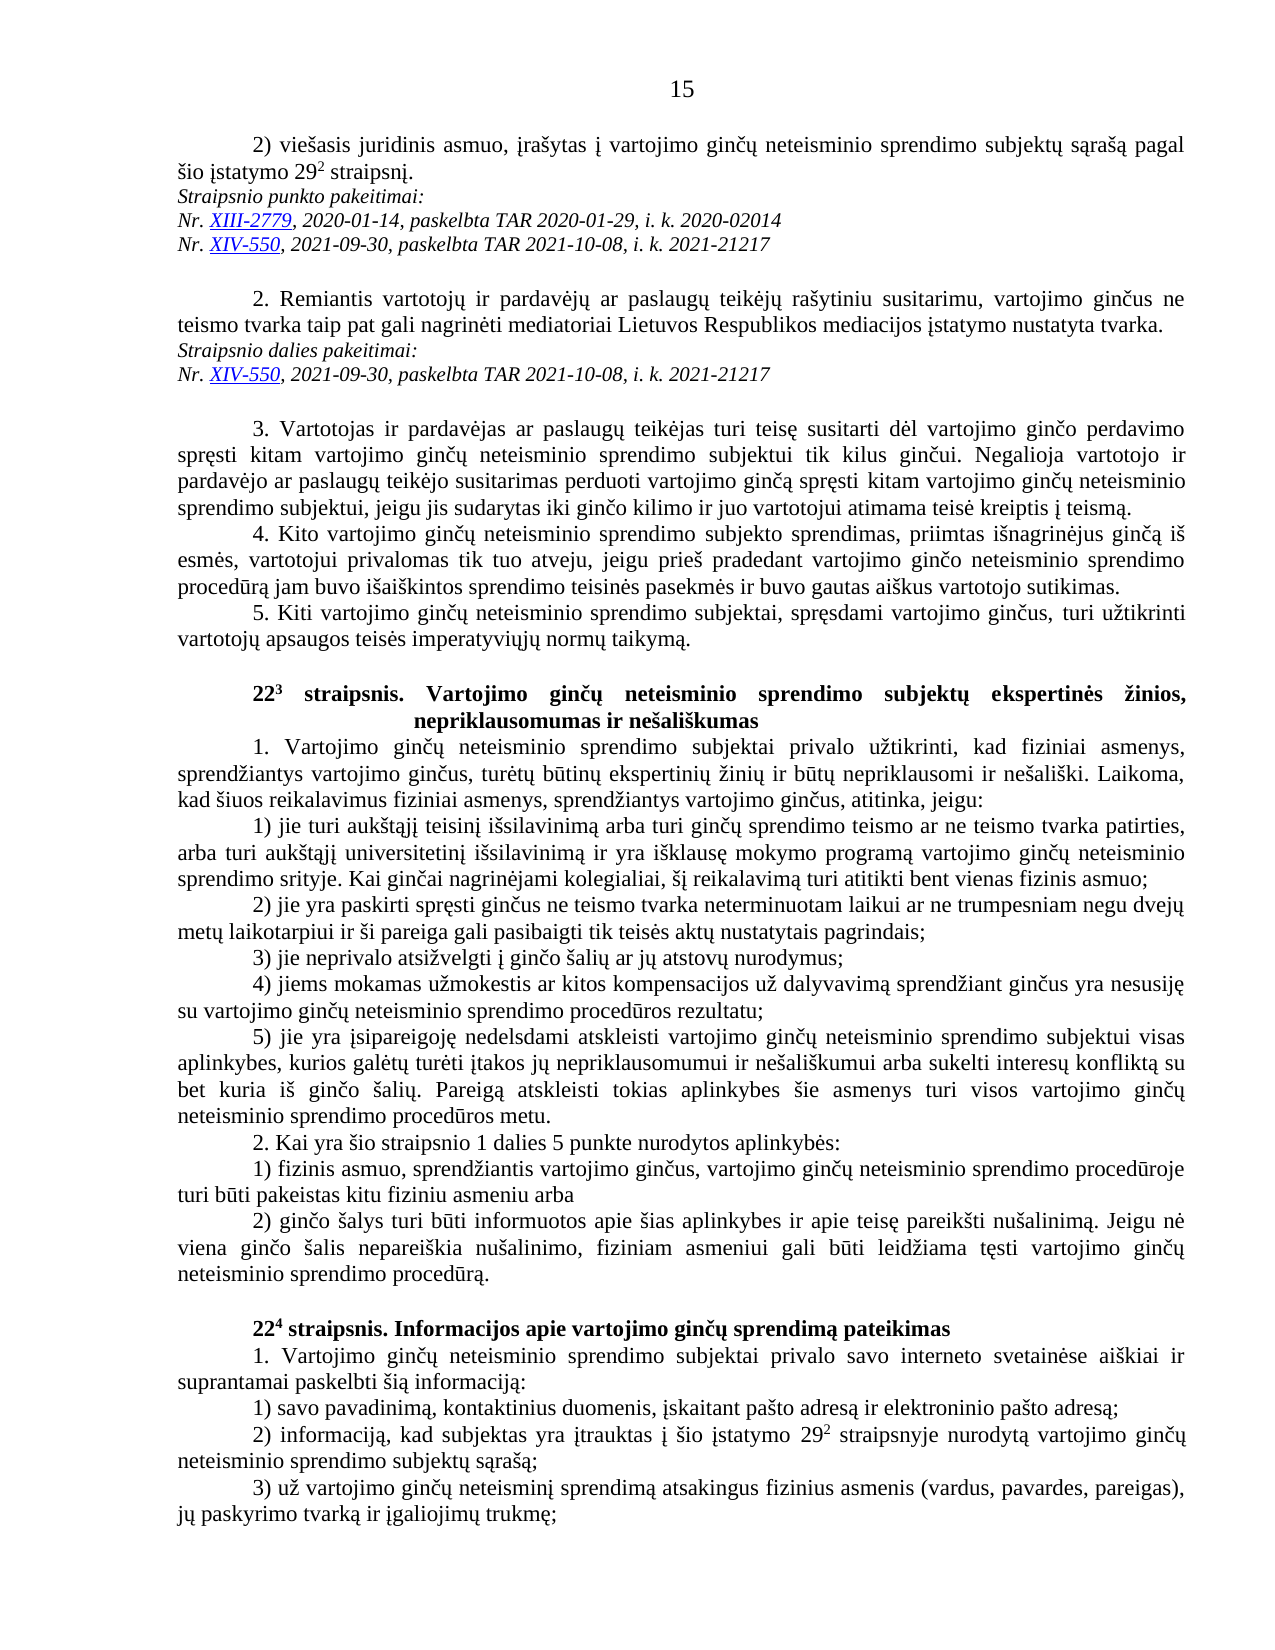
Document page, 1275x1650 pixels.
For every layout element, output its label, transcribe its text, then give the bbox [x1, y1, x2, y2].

text 5) jie yra įsipareigoję nedelsdami atskleisti vartojimo ginčų neteisminio sprendimo subjektui visas aplinkybes, kurios galėtų turėti įtakos jų nepriklausomumui ir nešališkumui arba sukelti interesų konfliktą su bet kuria iš ginčo šalių. Pareigą atskleisti tokias aplinkybes šie asmenys turi visos vartojimo ginčų neteisminio sprendimo procedūros metu. [177, 1023, 1186, 1128]
text 1) jie turi aukštąjį teisinį išsilavinimą arba turi ginčų sprendimo teismo ar ne teismo tvarka patirties, arba turi aukštąjį universitetinį išsilavinimą ir yra išklausę mokymo programą vartojimo ginčų neteisminio sprendimo srityje. Kai ginčai nagrinėjami kolegialiai, šį reikalavimą turi atitikti bent vienas fizinis asmuo; [177, 812, 1186, 891]
text 1) fizinis asmuo, sprendžiantis vartojimo ginčus, vartojimo ginčų neteisminio sprendimo procedūroje turi būti pakeistas kitu fiziniu asmeniu arba [177, 1155, 1186, 1208]
text 224 straipsnis. Informacijos apie vartojimo ginčų sprendimą pateikimas [177, 1315, 1186, 1342]
text Straipsnio dalies pakeitimai: [177, 338, 1186, 362]
text 3) jie neprivalo atsižvelgti į ginčo šalių ar jų atstovų nurodymus; [177, 944, 1186, 970]
text Nr. XIII-2779, 2020-01-14, paskelbta TAR 2020-01-29, i. k. 2020-02014 [177, 208, 1186, 232]
subtitle 3) už vartojimo ginčų neteisminį sprendimą atsakingus fizinius asmenis (vardus, pavardes, pareigas), jų paskyrimo tvarką ir įgaliojimų trukmę; [177, 1473, 1186, 1526]
subtitle 3. Vartotojas ir pardavėjas ar paslaugų teikėjas turi teisę susitarti dėl vartojimo ginčo perdavimo spręsti kitam vartojimo ginčų neteisminio sprendimo subjektui tik kilus ginčui. Negalioja vartotojo ir pardavėjo ar paslaugų teikėjo susitarimas perduoti vartojimo ginčą spręsti kitam vartojimo ginčų neteisminio sprendimo subjektui, jeigu jis sudarytas iki ginčo kilimo ir juo vartotojui atimama teisė kreiptis į teismą. [177, 414, 1186, 520]
subtitle 1. Vartojimo ginčų neteisminio sprendimo subjektai privalo savo interneto svetainėse aiškiai ir suprantamai paskelbti šią informaciją: [177, 1342, 1186, 1394]
subtitle 4. Kito vartojimo ginčų neteisminio sprendimo subjekto sprendimas, priimtas išnagrinėjus ginčą iš esmės, vartotojui privalomas tik tuo atveju, jeigu prieš pradedant vartojimo ginčo neteisminio sprendimo procedūrą jam buvo išaiškintos sprendimo teisinės pasekmės ir buvo gautas aiškus vartotojo sutikimas. [177, 520, 1186, 599]
subtitle 2) informaciją, kad subjektas yra įtrauktas į šio įstatymo 292 straipsnyje nurodytą vartojimo ginčų neteisminio sprendimo subjektų sąrašą; [177, 1421, 1186, 1473]
text Straipsnio punkto pakeitimai: [177, 184, 1186, 208]
text 2. Kai yra šio straipsnio 1 dalies 5 punkte nurodytos aplinkybės: [177, 1128, 1186, 1155]
text 2. Remiantis vartotojų ir pardavėjų ar paslaugų teikėjų rašytiniu susitarimu, vartojimo ginčus ne teismo tvarka taip pat gali nagrinėti mediatoriai Lietuvos Respublikos mediacijos įstatymo nustatyta tvarka. [177, 285, 1186, 338]
text 2) jie yra paskirti spręsti ginčus ne teismo tvarka neterminuotam laikui ar ne trumpesniam negu dvejų metų laikotarpiui ir ši pareiga gali pasibaigti tik teisės aktų nustatytais pagrindais; [177, 891, 1186, 944]
text 1. Vartojimo ginčų neteisminio sprendimo subjektai privalo užtikrinti, kad fiziniai asmenys, sprendžiantys vartojimo ginčus, turėtų būtinų ekspertinių žinių ir būtų nepriklausomi ir nešališki. Laikoma, kad šiuos reikalavimus fiziniai asmenys, sprendžiantys vartojimo ginčus, atitinka, jeigu: [177, 733, 1186, 812]
text 2) viešasis juridinis asmuo, įrašytas į vartojimo ginčų neteisminio sprendimo subjektų sąrašą pagal šio įstatymo 292 straipsnį. [177, 131, 1186, 184]
text 2) ginčo šalys turi būti informuotos apie šias aplinkybes ir apie teisę pareikšti nušalinimą. Jeigu nė viena ginčo šalis nepareiškia nušalinimo, fiziniam asmeniui gali būti leidžiama tęsti vartojimo ginčų neteisminio sprendimo procedūrą. [177, 1208, 1186, 1287]
subtitle 1) savo pavadinimą, kontaktinius duomenis, įskaitant pašto adresą ir elektroninio pašto adresą; [177, 1394, 1186, 1421]
subtitle 5. Kiti vartojimo ginčų neteisminio sprendimo subjektai, spręsdami vartojimo ginčus, turi užtikrinti vartotojų apsaugos teisės imperatyviųjų normų taikymą. [177, 599, 1186, 652]
text Nr. XIV-550, 2021-09-30, paskelbta TAR 2021-10-08, i. k. 2021-21217 [177, 232, 1186, 256]
text 4) jiems mokamas užmokestis ar kitos kompensacijos už dalyvavimą sprendžiant ginčus yra nesusiję su vartojimo ginčų neteisminio sprendimo procedūros rezultatu; [177, 970, 1186, 1023]
text 223 straipsnis. Vartojimo ginčų neteisminio sprendimo subjektų ekspertinės žinios, nepriklausomumas ir nešališkumas [252, 681, 1186, 733]
text Nr. XIV-550, 2021-09-30, paskelbta TAR 2021-10-08, i. k. 2021-21217 [177, 362, 1186, 386]
